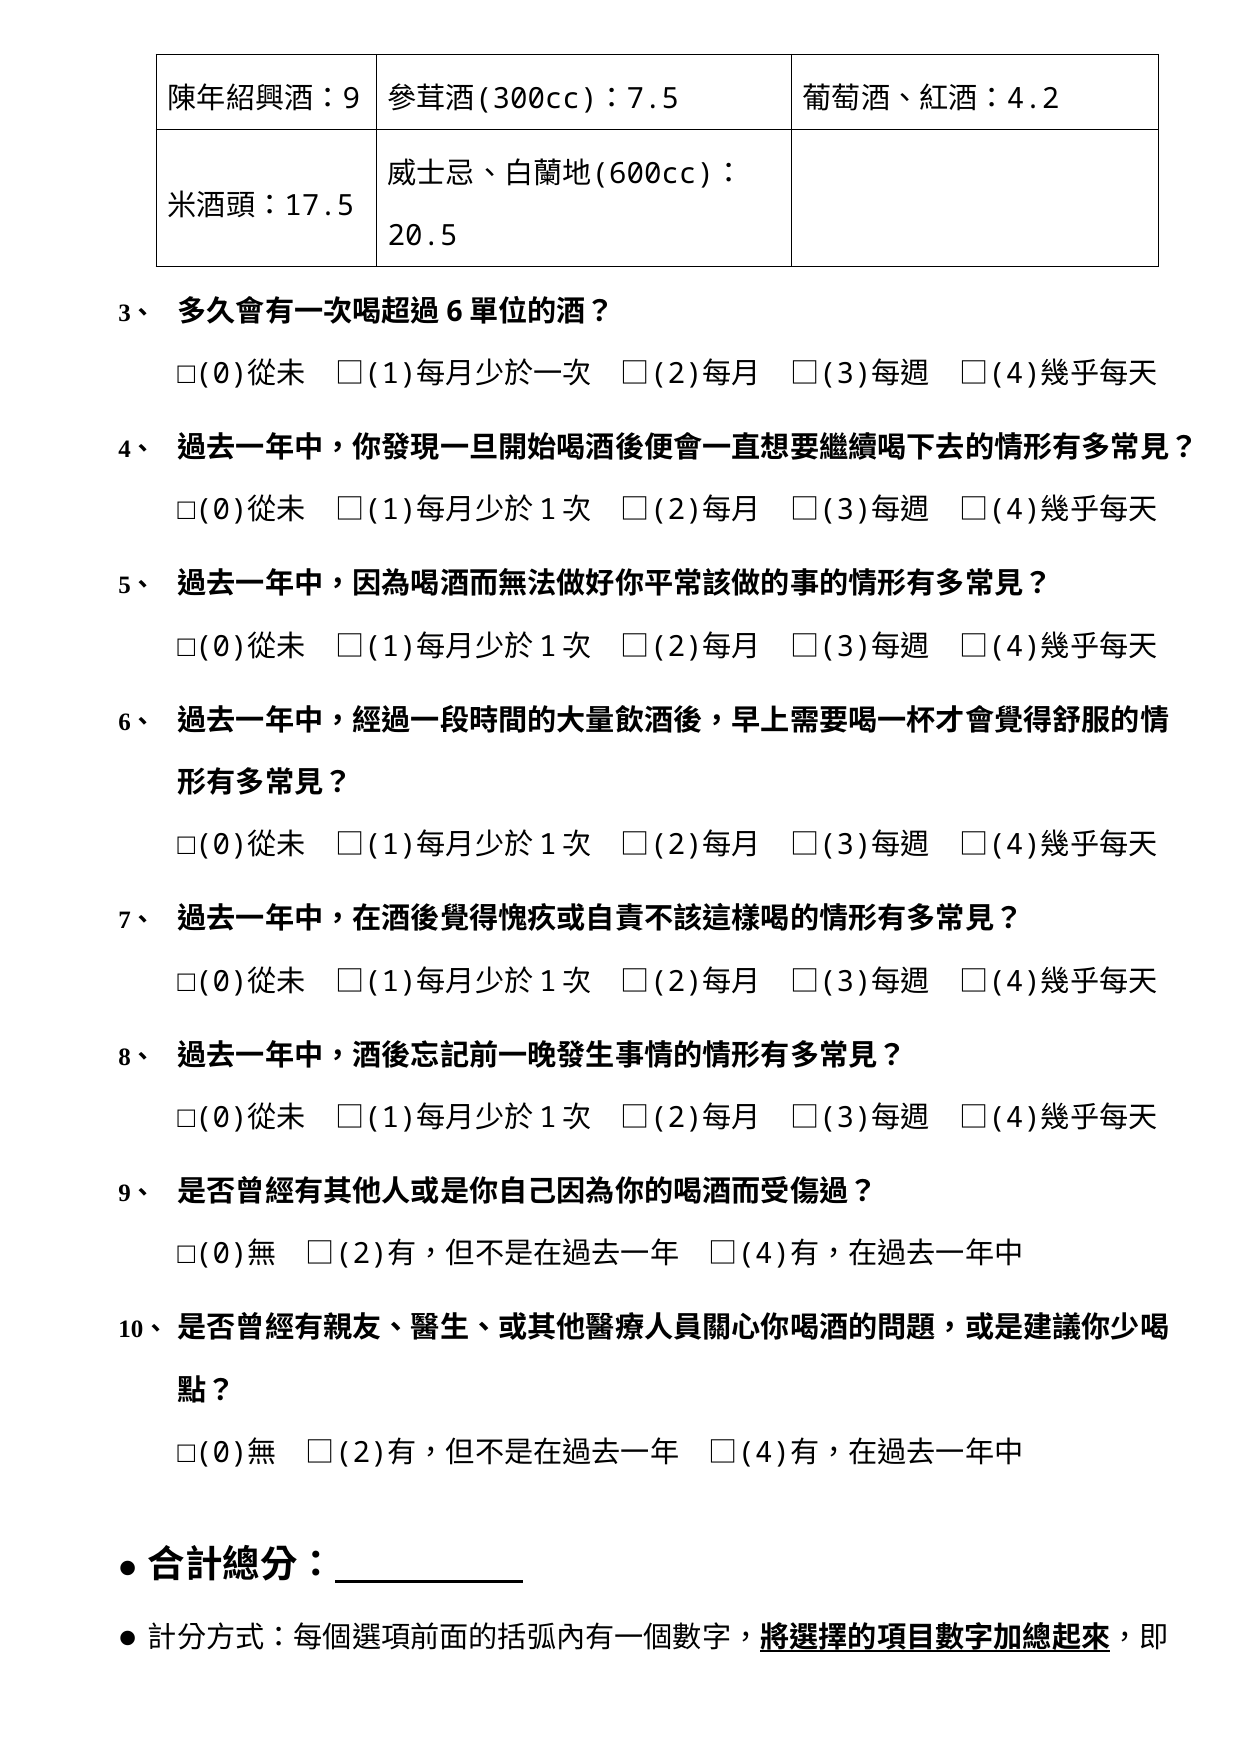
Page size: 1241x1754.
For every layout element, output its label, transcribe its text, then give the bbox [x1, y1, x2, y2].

table_cell 威士忌、白蘭地(600cc)：20.5 [377, 130, 791, 266]
table_cell 米酒頭：17.5 [157, 130, 376, 266]
list 過去一年中，你發現一旦開始喝酒後便會一直想要繼續喝下去的情形有多常見？ □(0)從未 □(1)每月少於1次 □(2)每月 □(3)每週 □(4)幾乎每天 [118, 403, 1196, 528]
list 計分方式：每個選項前面的括弧內有一個數字，將選擇的項目數字加總起來，即 [118, 1593, 1196, 1656]
list 是否曾經有其他人或是你自己因為你的喝酒而受傷過？ □(0)無 □(2)有，但不是在過去一年 □(4)有，在過去一年中 [118, 1147, 1196, 1272]
list 過去一年中，因為喝酒而無法做好你平常該做的事的情形有多常見？ □(0)從未 □(1)每月少於1次 □(2)每月 □(3)每週 □(4)幾乎每天 [118, 539, 1196, 664]
table_cell 參茸酒(300cc)：7.5 [377, 55, 791, 128]
list 過去一年中，經過一段時間的大量飲酒後，早上需要喝一杯才會覺得舒服的情形有多常見？ □(0)從未 □(1)每月少於1次 □(2)每月 □(3)每週 □(4)幾乎每天 [118, 676, 1196, 863]
table_cell 陳年紹興酒：9 [157, 55, 376, 128]
list 多久會有一次喝超過6單位的酒？ □(0)從未 □(1)每月少於一次 □(2)每月 □(3)每週 □(4)幾乎每天 [118, 267, 1196, 392]
list 是否曾經有親友、醫生、或其他醫療人員關心你喝酒的問題，或是建議你少喝點？ □(0)無 □(2)有，但不是在過去一年 □(4)有，在過去一年中 [118, 1283, 1196, 1471]
list 過去一年中，酒後忘記前一晚發生事情的情形有多常見？ □(0)從未 □(1)每月少於1次 □(2)每月 □(3)每週 □(4)幾乎每天 [118, 1011, 1196, 1136]
table_cell 葡萄酒、紅酒：4.2 [792, 55, 1158, 128]
table_cell [792, 130, 1158, 266]
list 過去一年中，在酒後覺得愧疚或自責不該這樣喝的情形有多常見？ □(0)從未 □(1)每月少於1次 □(2)每月 □(3)每週 □(4)幾乎每天 [118, 874, 1196, 999]
list 合計總分： [118, 1519, 1196, 1582]
